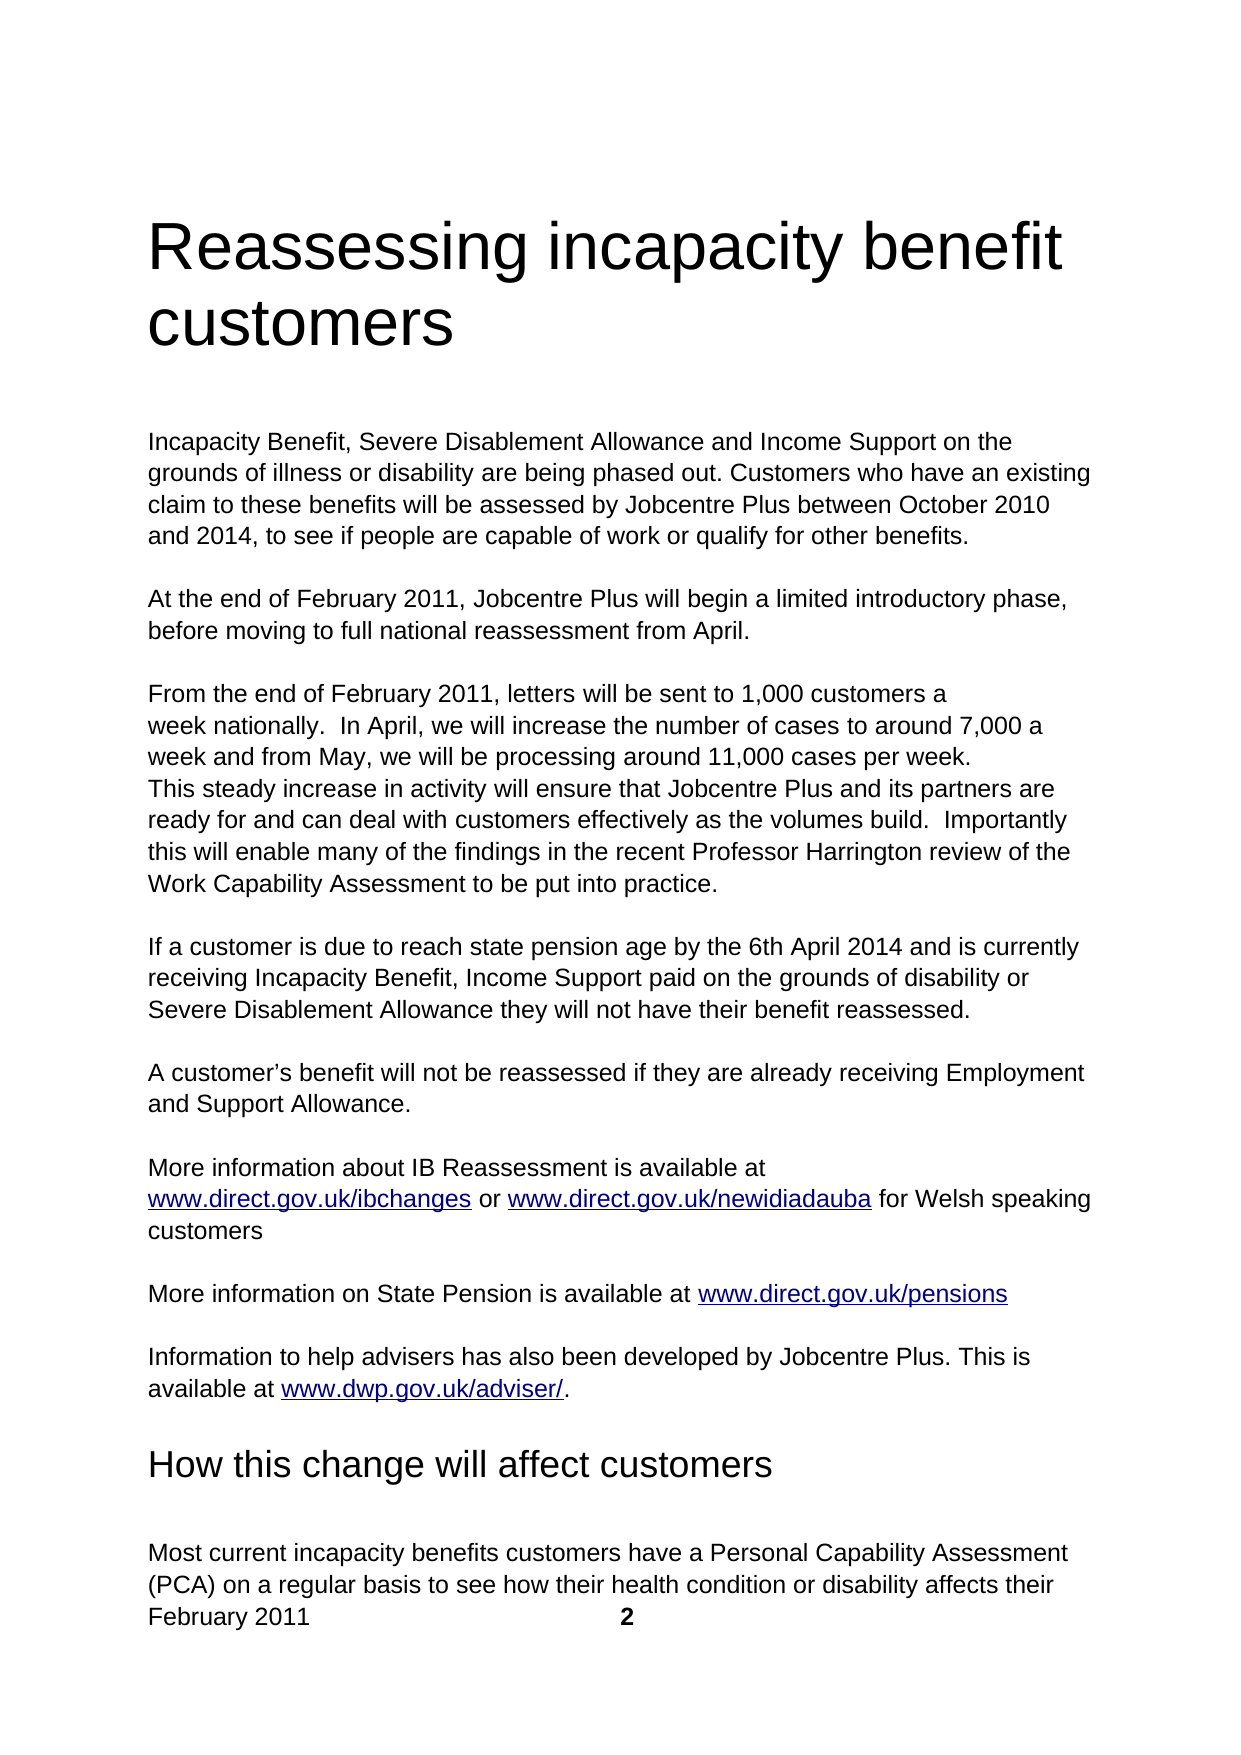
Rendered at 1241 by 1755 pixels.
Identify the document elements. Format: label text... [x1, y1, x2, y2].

text More information on State Pension is available at www.direct.gov.uk/pensions [148, 1279, 1093, 1308]
text More information about IB Reassessment is available at www.direct.gov.uk/ibchanges or www.direct.gov.uk/newidiadauba for Welsh speaking customers [148, 1153, 1093, 1244]
text At the end of February 2011, Jobcentre Plus will begin a limited introductory phase, before moving to full national reassessment from April. [148, 584, 1093, 645]
subtitle How this change will affect customers [148, 1443, 1093, 1486]
text From the end of February 2011, letters will be sent to 1,000 customers a week nationally. In April, we will increase the number of cases to around 7,000 a week and from May, we will be processing around 11,000 cases per week. This steady increase in activity will ensure that Jobcentre Plus and its partners are ready for and can deal with customers effectively as the volumes build. Importantly this will enable many of the findings in the recent Professor Harrington review of the Work Capability Assessment to be put into practice. [148, 679, 1093, 897]
text A customer’s benefit will not be reassessed if they are already receiving Employment and Support Allowance. [148, 1058, 1093, 1118]
text Information to help advisers has also been developed by Jobcentre Plus. This is available at www.dwp.gov.uk/adviser/. [148, 1342, 1093, 1402]
text If a customer is due to reach state pension age by the 6th April 2014 and is currently receiving Incapacity Benefit, Income Support paid on the grounds of disability or Severe Disablement Allowance they will not have their benefit reassessed. [148, 932, 1093, 1023]
subtitle Reassessing incapacity benefit customers [148, 207, 1093, 360]
text Incapacity Benefit, Severe Disablement Allowance and Income Support on the grounds of illness or disability are being phased out. Customers who have an existing claim to these benefits will be assessed by Jobcentre Plus between October 2010 and 2014, to see if people are capable of work or qualify for other benefits. [148, 427, 1093, 550]
text Most current incapacity benefits customers have a Personal Capability Assessment (PCA) on a regular basis to see how their health condition or disability affects their [148, 1538, 1093, 1598]
